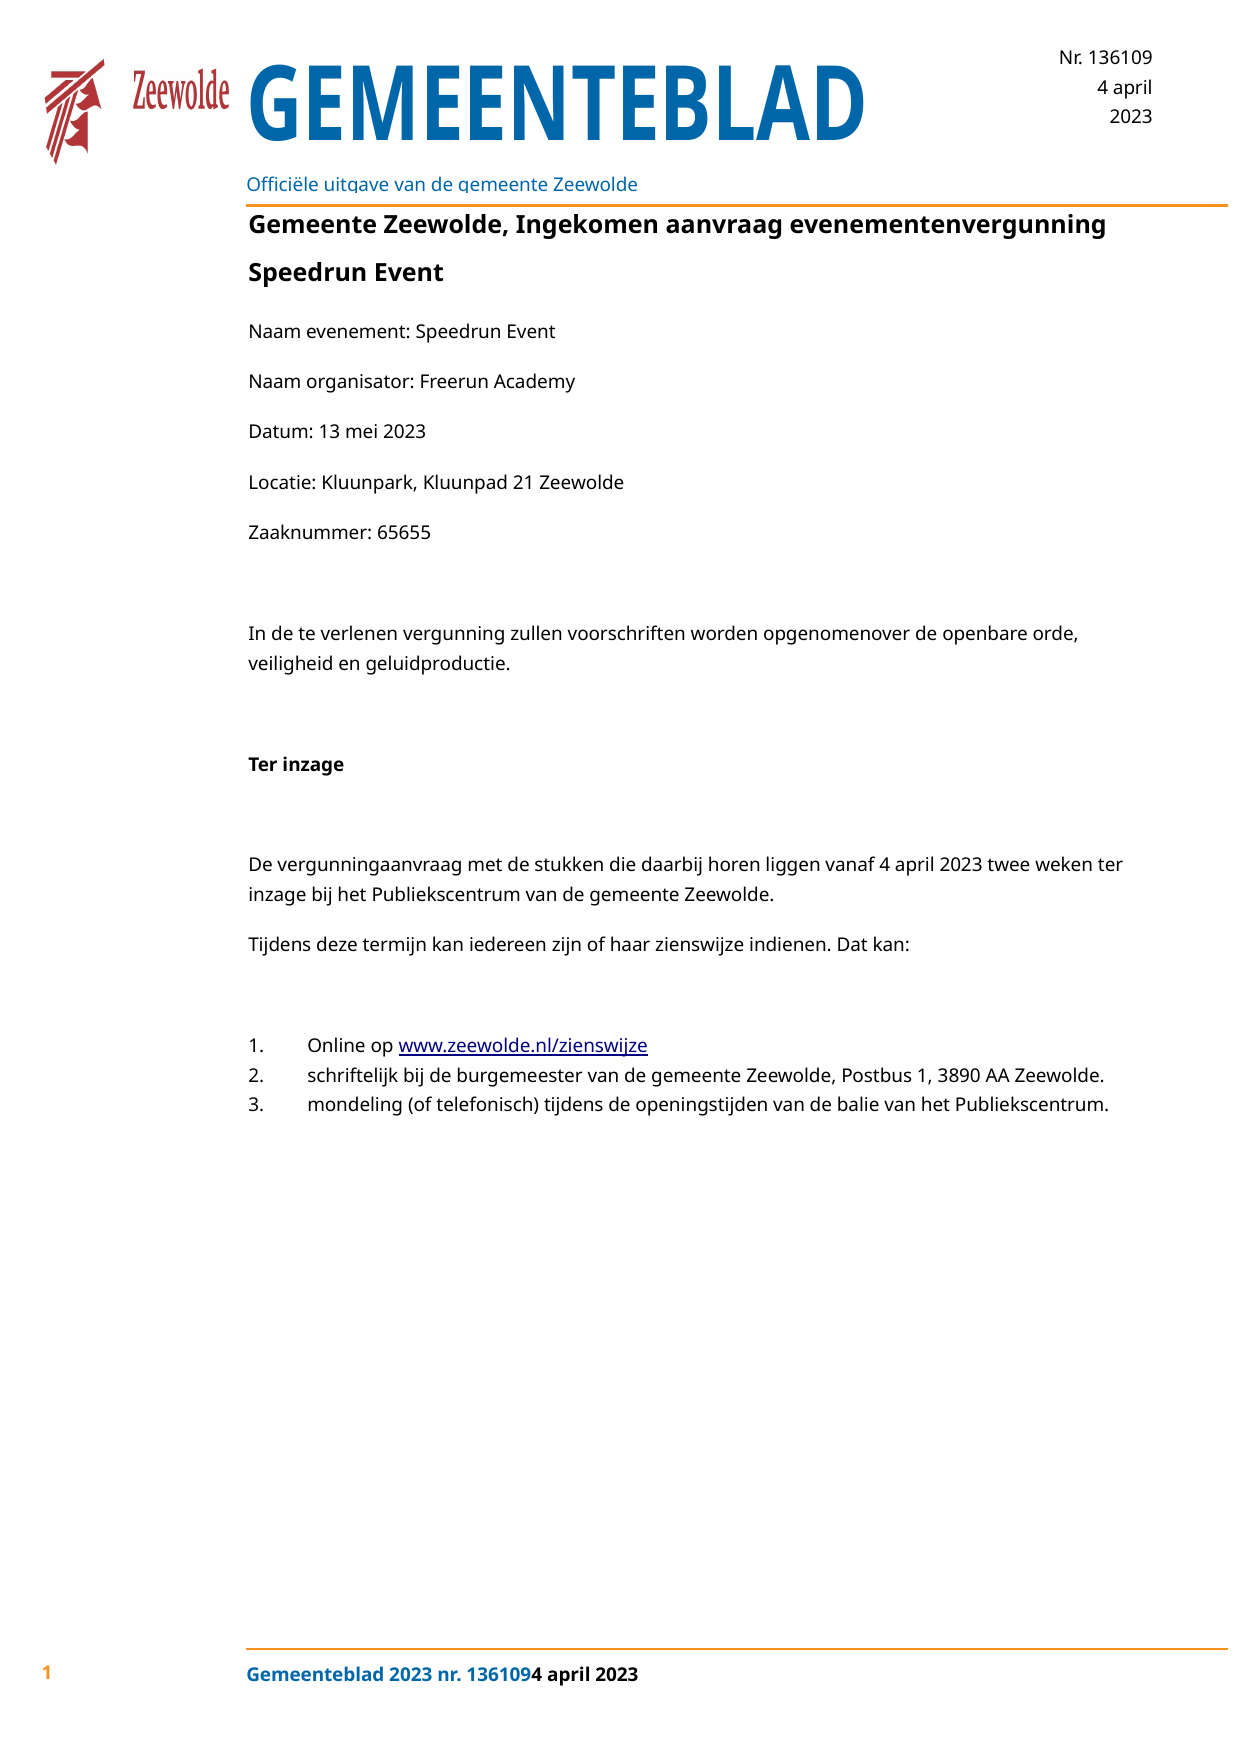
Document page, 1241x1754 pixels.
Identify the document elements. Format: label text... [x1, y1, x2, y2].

text Tijdens deze termijn kan iedereen zijn of haar zienswijze indienen. Dat kan: [248, 932, 1152, 957]
list mondeling (of telefonisch) tijdens de openingstijden van de balie van het Publiekscentrum. [248, 1092, 1152, 1117]
text Ter inzage [248, 751, 1152, 777]
text In de te verlenen vergunning zullen voorschriften worden opgenomenover de openbare orde, veiligheid en geluidproductie. [248, 620, 1152, 676]
text Gemeente Zeewolde, Ingekomen aanvraag evenementenvergunning Speedrun Event [248, 207, 1152, 288]
text Locatie: Kluunpark, Kluunpad 21 Zeewolde [248, 469, 1152, 495]
text Naam evenement: Speedrun Event [248, 318, 1152, 344]
text Naam organisator: Freerun Academy [248, 368, 1152, 394]
picture [41, 47, 231, 172]
text De vergunningaanvraag met de stukken die daarbij horen liggen vanaf 4 april 2023 twee weken ter inzage bij het Publiekscentrum van de gemeente Zeewolde. [248, 852, 1152, 907]
list Online op www.zeewolde.nl/zienswijze [248, 1032, 1152, 1058]
text Datum: 13 mei 2023 [248, 419, 1152, 444]
list schriftelijk bij de burgemeester van de gemeente Zeewolde, Postbus 1, 3890 AA Zeewolde. [248, 1062, 1152, 1088]
text Zaaknummer: 65655 [248, 519, 1152, 545]
